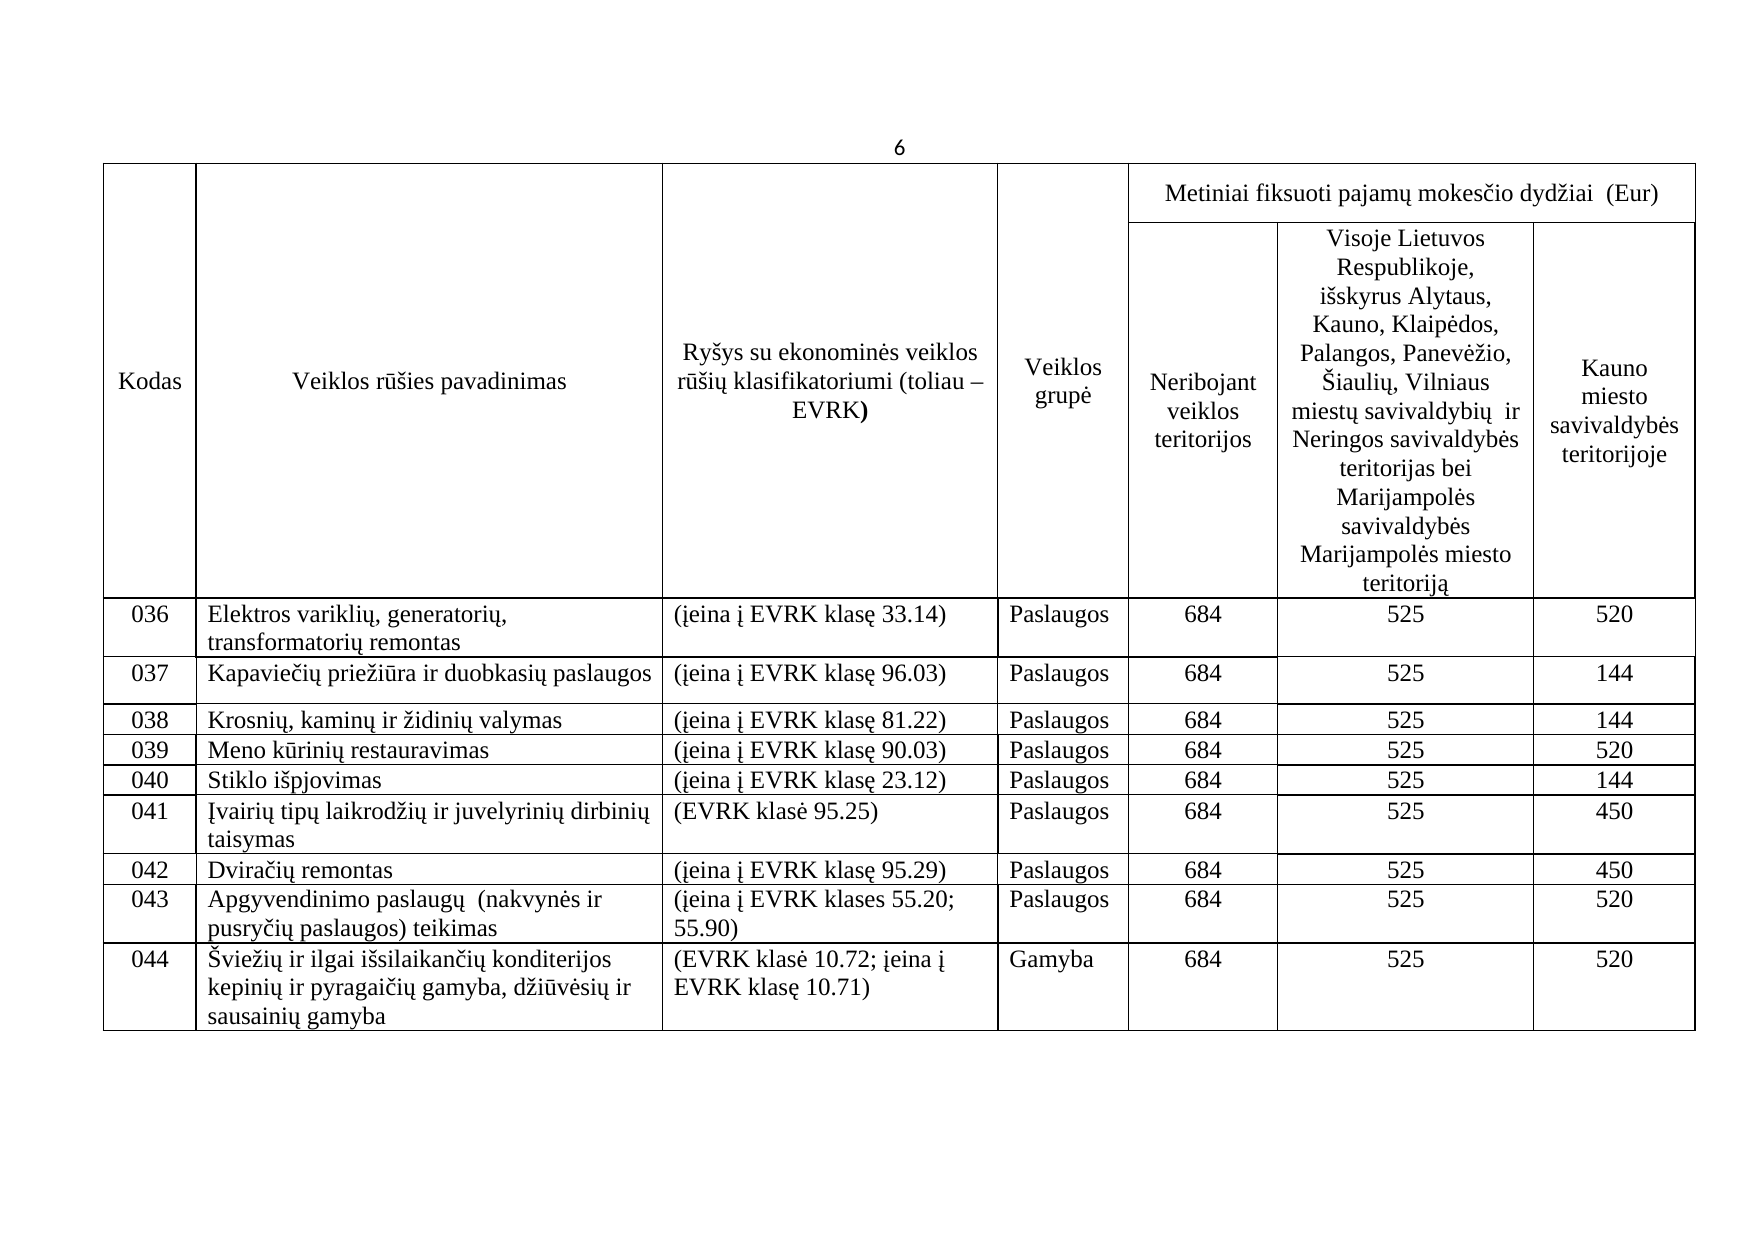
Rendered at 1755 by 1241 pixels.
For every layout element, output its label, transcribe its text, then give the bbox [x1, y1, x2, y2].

table_cell 684 [1129, 704, 1277, 733]
table_cell 044 [104, 944, 195, 1030]
table_header Metiniai fiksuoti pajamų mokesčio dydžiai (Eur) [1129, 164, 1695, 222]
table_cell 520 [1534, 885, 1694, 942]
table_cell 043 [104, 885, 195, 942]
table_cell 684 [1129, 885, 1277, 942]
table_cell (įeina į EVRK klasę 96.03) [663, 658, 997, 703]
table_cell 144 [1534, 657, 1694, 703]
table_cell Paslaugos [999, 735, 1128, 764]
table_cell Kapaviečių priežiūra ir duobkasių paslaugos [197, 658, 662, 703]
table_cell Elektros variklių, generatorių, transformatorių remontas [197, 599, 662, 656]
table_header Ryšys su ekonominės veiklos rūšių klasifikatoriumi (toliau – EVRK) [663, 164, 997, 597]
table_cell 684 [1129, 765, 1277, 794]
table_cell 520 [1534, 735, 1694, 764]
table_cell 144 [1534, 705, 1694, 733]
table_cell 525 [1278, 705, 1533, 733]
table_cell Gamyba [999, 944, 1128, 1030]
table_cell Visoje Lietuvos Respublikoje, išskyrus Alytaus, Kauno, Klaipėdos, Palangos, Panevėžio, Šiaulių, Vilniaus miestų savivaldybių ir Neringos savivaldybės teritorijas bei Marijampolės savivaldybės Marijampolės miesto teritoriją [1278, 223, 1533, 597]
table_cell 520 [1534, 944, 1694, 1030]
table_cell Krosnių, kaminų ir židinių valymas [197, 704, 662, 733]
table_cell Dviračių remontas [197, 854, 662, 883]
table_cell 684 [1129, 944, 1277, 1030]
table_cell 684 [1129, 795, 1277, 853]
table_cell 525 [1278, 855, 1533, 883]
table_cell Apgyvendinimo paslaugų (nakvynės ir pusryčių paslaugos) teikimas [197, 885, 662, 942]
table_cell Paslaugos [998, 704, 1128, 733]
table_cell (EVRK klasė 10.72; įeina į EVRK klasę 10.71) [663, 944, 997, 1030]
table_cell (įeina į EVRK klasę 90.03) [663, 735, 997, 764]
table_cell Paslaugos [999, 795, 1128, 853]
table_cell 525 [1278, 657, 1533, 703]
table_cell 039 [104, 735, 195, 764]
table_header Kodas [104, 164, 195, 597]
table_cell 144 [1534, 766, 1694, 794]
table_cell (EVRK klasė 95.25) [663, 795, 997, 853]
table_cell 525 [1278, 599, 1533, 656]
table_cell Įvairių tipų laikrodžių ir juvelyrinių dirbinių taisymas [197, 795, 662, 853]
table_cell Paslaugos [999, 599, 1128, 656]
table_cell 520 [1534, 599, 1695, 656]
table_cell 450 [1534, 855, 1694, 883]
table_cell (įeina į EVRK klasę 33.14) [663, 599, 997, 656]
table_cell 037 [104, 657, 196, 703]
table_cell Paslaugos [998, 658, 1128, 703]
table_cell 450 [1534, 796, 1694, 853]
table_cell Kauno miesto savivaldybės teritorijoje [1534, 223, 1694, 597]
table_cell (įeina į EVRK klasę 81.22) [663, 704, 997, 733]
table_cell (įeina į EVRK klases 55.20; 55.90) [663, 885, 997, 942]
table_cell 040 [104, 766, 195, 794]
table_cell 525 [1278, 944, 1533, 1030]
table_header Veiklos grupė [998, 164, 1128, 597]
table_cell Paslaugos [999, 885, 1128, 942]
table_cell 684 [1129, 658, 1277, 703]
table_cell 042 [104, 854, 196, 883]
table_cell 525 [1278, 766, 1533, 794]
table_cell 041 [104, 796, 195, 853]
table_cell 525 [1278, 735, 1533, 764]
table_cell 525 [1278, 796, 1533, 853]
table_cell Stiklo išpjovimas [197, 765, 662, 794]
table_cell 684 [1129, 735, 1277, 764]
table_cell (įeina į EVRK klasę 23.12) [663, 765, 997, 794]
table_cell 525 [1278, 885, 1533, 942]
table_cell Neribojant veiklos teritorijos [1129, 223, 1277, 597]
table_cell 036 [104, 599, 195, 656]
table_cell Šviežių ir ilgai išsilaikančių konditerijos kepinių ir pyragaičių gamyba, džiūvėsių ir sausainių gamyba [197, 944, 662, 1030]
table_cell 038 [104, 705, 196, 733]
table_cell 684 [1129, 854, 1277, 883]
table_cell Paslaugos [998, 854, 1128, 883]
table_header Veiklos rūšies pavadinimas [197, 164, 662, 597]
table_cell Paslaugos [999, 765, 1128, 794]
table_cell 684 [1129, 599, 1277, 656]
table_cell Meno kūrinių restauravimas [197, 735, 662, 764]
table_cell (įeina į EVRK klasę 95.29) [663, 854, 997, 883]
